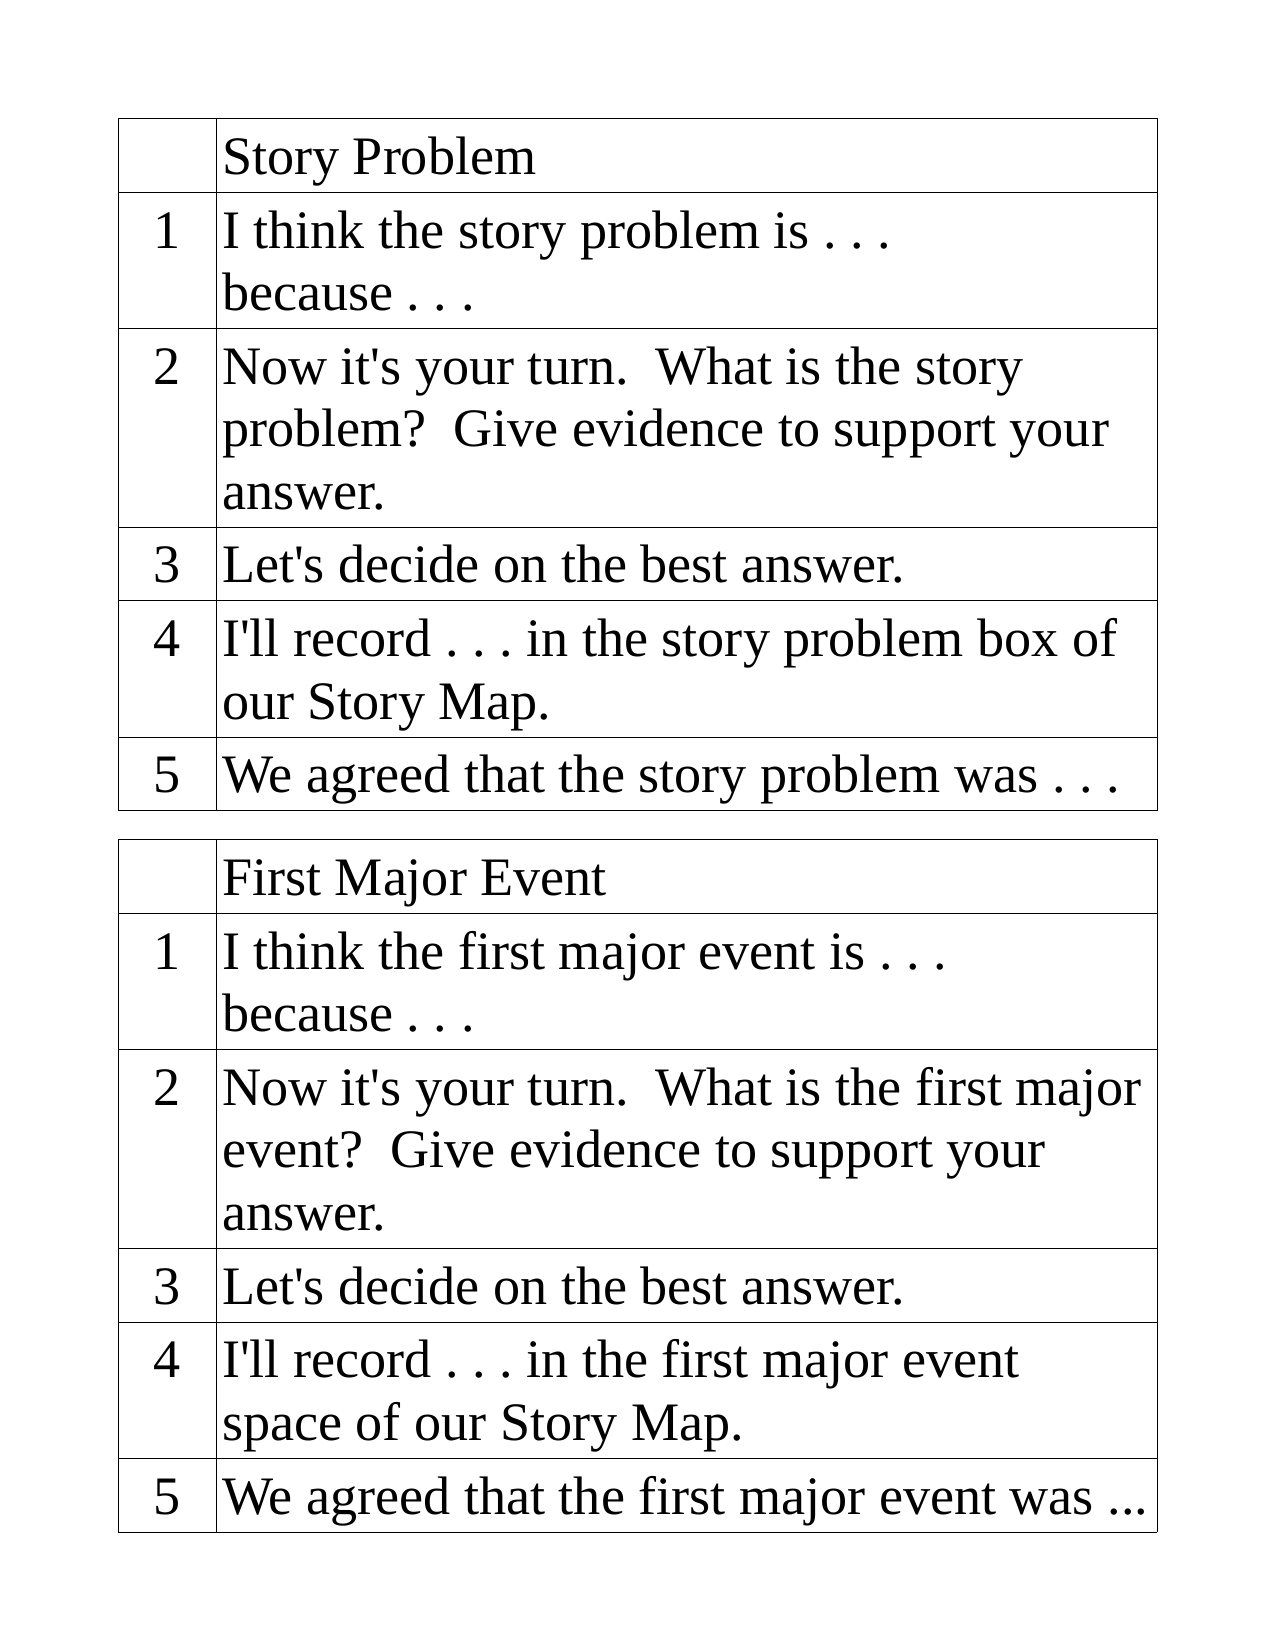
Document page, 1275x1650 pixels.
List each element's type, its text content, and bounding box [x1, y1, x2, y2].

table_cell We agreed that the story problem was . . . [217, 738, 1157, 810]
table_cell 5 [119, 1459, 216, 1532]
table_cell I think the first major event is . . . because . . . [217, 914, 1157, 1049]
table_cell 3 [119, 1249, 216, 1322]
table_cell I think the story problem is . . . because . . . [217, 193, 1157, 328]
table_cell 4 [119, 601, 216, 737]
table_cell 5 [119, 738, 216, 810]
table_cell Let's decide on the best answer. [217, 528, 1157, 600]
table_cell Now it's your turn. What is the story problem? Give evidence to support your answer. [217, 329, 1157, 527]
table_cell I'll record . . . in the story problem box of our Story Map. [217, 601, 1157, 737]
table_header First Major Event [217, 840, 1157, 913]
table_cell 2 [119, 1050, 216, 1248]
table_cell 2 [119, 329, 216, 527]
table_cell 1 [119, 193, 216, 328]
table_cell Let's decide on the best answer. [217, 1249, 1157, 1322]
table_cell 1 [119, 914, 216, 1049]
table_cell Now it's your turn. What is the first major event? Give evidence to support your answer. [217, 1050, 1157, 1248]
table_cell 3 [119, 528, 216, 600]
table_header [119, 840, 216, 913]
table_cell 4 [119, 1323, 216, 1458]
table_header [119, 119, 216, 192]
table_cell We agreed that the first major event was ... [217, 1459, 1157, 1532]
table_cell I'll record . . . in the first major event space of our Story Map. [217, 1323, 1157, 1458]
table_header Story Problem [217, 119, 1157, 192]
